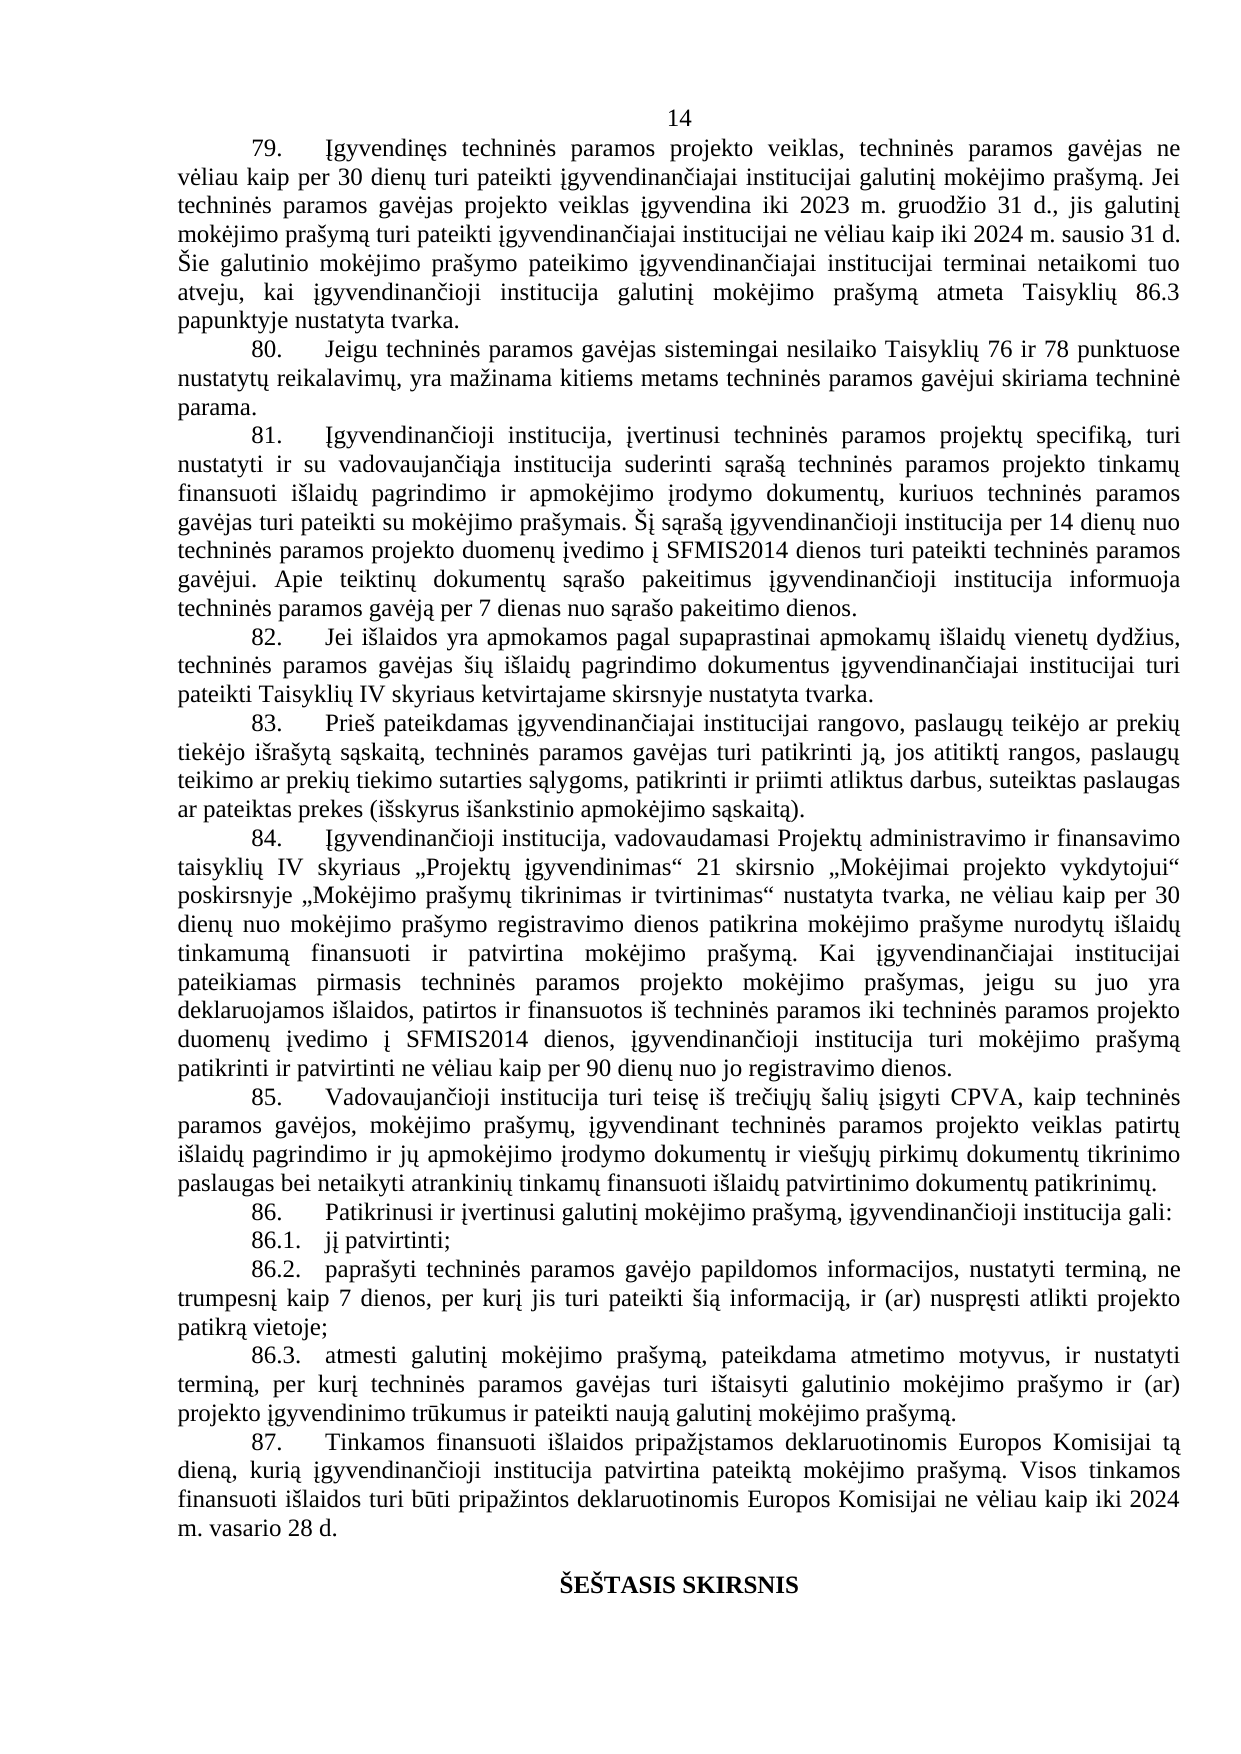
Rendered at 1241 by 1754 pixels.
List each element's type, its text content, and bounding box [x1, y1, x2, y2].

text 85. Vadovaujančioji institucija turi teisę iš trečiųjų šalių įsigyti CPVA, kaip techninės paramos gavėjos, mokėjimo prašymų, įgyvendinant techninės paramos projekto veiklas patirtų išlaidų pagrindimo ir jų apmokėjimo įrodymo dokumentų ir viešųjų pirkimų dokumentų tikrinimo paslaugas bei netaikyti atrankinių tinkamų finansuoti išlaidų patvirtinimo dokumentų patikrinimų. [177, 1082, 1181, 1197]
text 84. Įgyvendinančioji institucija, vadovaudamasi Projektų administravimo ir finansavimo taisyklių IV skyriaus „Projektų įgyvendinimas“ 21 skirsnio „Mokėjimai projekto vykdytojui“ poskirsnyje „Mokėjimo prašymų tikrinimas ir tvirtinimas“ nustatyta tvarka, ne vėliau kaip per 30 dienų nuo mokėjimo prašymo registravimo dienos patikrina mokėjimo prašyme nurodytų išlaidų tinkamumą finansuoti ir patvirtina mokėjimo prašymą. Kai įgyvendinančiajai institucijai pateikiamas pirmasis techninės paramos projekto mokėjimo prašymas, jeigu su juo yra deklaruojamos išlaidos, patirtos ir finansuotos iš techninės paramos iki techninės paramos projekto duomenų įvedimo į SFMIS2014 dienos, įgyvendinančioji institucija turi mokėjimo prašymą patikrinti ir patvirtinti ne vėliau kaip per 90 dienų nuo jo registravimo dienos. [177, 823, 1181, 1082]
text 86. Patikrinusi ir įvertinusi galutinį mokėjimo prašymą, įgyvendinančioji institucija gali: [177, 1197, 1181, 1225]
text 86.2. paprašyti techninės paramos gavėjo papildomos informacijos, nustatyti terminą, ne trumpesnį kaip 7 dienos, per kurį jis turi pateikti šią informaciją, ir (ar) nuspręsti atlikti projekto patikrą vietoje; [177, 1254, 1181, 1340]
text 80. Jeigu techninės paramos gavėjas sistemingai nesilaiko Taisyklių 76 ir 78 punktuose nustatytų reikalavimų, yra mažinama kitiems metams techninės paramos gavėjui skiriama techninė parama. [177, 334, 1181, 420]
text 87. Tinkamos finansuoti išlaidos pripažįstamos deklaruotinomis Europos Komisijai tą dieną, kurią įgyvendinančioji institucija patvirtina pateiktą mokėjimo prašymą. Visos tinkamos finansuoti išlaidos turi būti pripažintos deklaruotinomis Europos Komisijai ne vėliau kaip iki 2024 m. vasario 28 d. [177, 1427, 1181, 1542]
text 79. Įgyvendinęs techninės paramos projekto veiklas, techninės paramos gavėjas ne vėliau kaip per 30 dienų turi pateikti įgyvendinančiajai institucijai galutinį mokėjimo prašymą. Jei techninės paramos gavėjas projekto veiklas įgyvendina iki 2023 m. gruodžio 31 d., jis galutinį mokėjimo prašymą turi pateikti įgyvendinančiajai institucijai ne vėliau kaip iki 2024 m. sausio 31 d. Šie galutinio mokėjimo prašymo pateikimo įgyvendinančiajai institucijai terminai netaikomi tuo atveju, kai įgyvendinančioji institucija galutinį mokėjimo prašymą atmeta Taisyklių 86.3 papunktyje nustatyta tvarka. [177, 133, 1181, 334]
text 82. Jei išlaidos yra apmokamos pagal supaprastinai apmokamų išlaidų vienetų dydžius, techninės paramos gavėjas šių išlaidų pagrindimo dokumentus įgyvendinančiajai institucijai turi pateikti Taisyklių IV skyriaus ketvirtajame skirsnyje nustatyta tvarka. [177, 622, 1181, 708]
text 86.3. atmesti galutinį mokėjimo prašymą, pateikdama atmetimo motyvus, ir nustatyti terminą, per kurį techninės paramos gavėjas turi ištaisyti galutinio mokėjimo prašymo ir (ar) projekto įgyvendinimo trūkumus ir pateikti naują galutinį mokėjimo prašymą. [177, 1340, 1181, 1427]
text 83. Prieš pateikdamas įgyvendinančiajai institucijai rangovo, paslaugų teikėjo ar prekių tiekėjo išrašytą sąskaitą, techninės paramos gavėjas turi patikrinti ją, jos atitiktį rangos, paslaugų teikimo ar prekių tiekimo sutarties sąlygoms, patikrinti ir priimti atliktus darbus, suteiktas paslaugas ar pateiktas prekes (išskyrus išankstinio apmokėjimo sąskaitą). [177, 708, 1181, 823]
text ŠEŠTASIS SKIRSNIS [177, 1570, 1181, 1599]
text 86.1. jį patvirtinti; [177, 1225, 1181, 1254]
text 81. Įgyvendinančioji institucija, įvertinusi techninės paramos projektų specifiką, turi nustatyti ir su vadovaujančiąja institucija suderinti sąrašą techninės paramos projekto tinkamų finansuoti išlaidų pagrindimo ir apmokėjimo įrodymo dokumentų, kuriuos techninės paramos gavėjas turi pateikti su mokėjimo prašymais. Šį sąrašą įgyvendinančioji institucija per 14 dienų nuo techninės paramos projekto duomenų įvedimo į SFMIS2014 dienos turi pateikti techninės paramos gavėjui. Apie teiktinų dokumentų sąrašo pakeitimus įgyvendinančioji institucija informuoja techninės paramos gavėją per 7 dienas nuo sąrašo pakeitimo dienos. [177, 420, 1181, 622]
